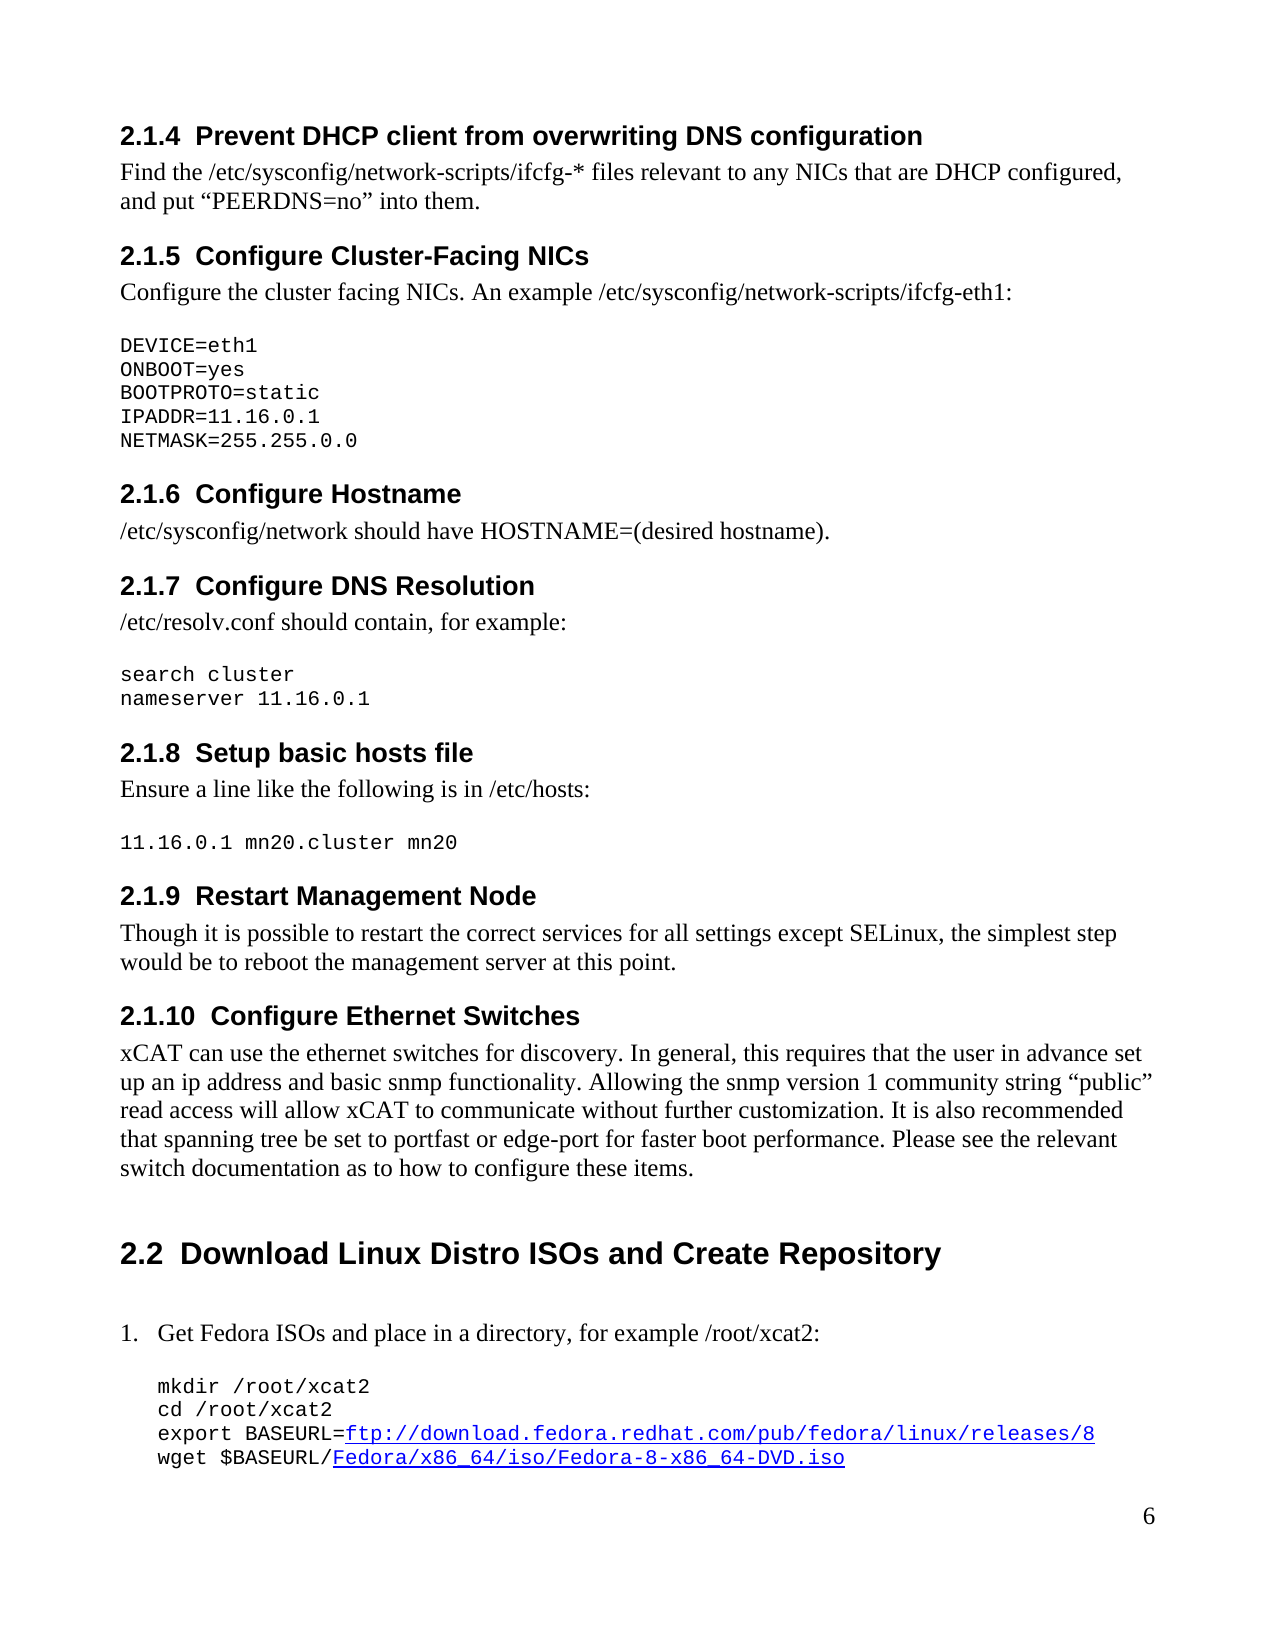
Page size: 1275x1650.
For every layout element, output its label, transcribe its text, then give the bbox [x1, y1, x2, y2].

text DEVICE=eth1 [120, 335, 1155, 359]
text NETMASK=255.255.0.0 [120, 429, 1155, 453]
subtitle Setup basic hosts file [120, 737, 1155, 768]
text xCAT can use the ethernet switches for discovery. In general, this requires that the user in advance set [120, 1038, 1155, 1067]
list Get Fedora ISOs and place in a directory, for example /root/xcat2: [120, 1318, 1155, 1376]
subtitle Restart Management Node [120, 880, 1155, 912]
text would be to reboot the management server at this point. [120, 947, 1155, 975]
text switch documentation as to how to configure these items. [120, 1153, 1155, 1182]
text IPADDR=11.16.0.1 [120, 406, 1155, 429]
text nameserver 11.16.0.1 [120, 688, 1155, 712]
subtitle Configure Cluster-Facing NICs [120, 240, 1155, 271]
text Configure the cluster facing NICs. An example /etc/sysconfig/network-scripts/ifcfg-eth1: [120, 277, 1155, 306]
text Though it is possible to restart the correct services for all settings except SELinux, the simplest step [120, 918, 1155, 947]
subtitle Configure Ethernet Switches [120, 1000, 1155, 1032]
text cd /root/xcat2 [157, 1399, 1155, 1423]
text export BASEURL=ftp://download.fedora.redhat.com/pub/fedora/linux/releases/8 [157, 1423, 1155, 1447]
text 11.16.0.1 mn20.cluster mn20 [120, 832, 1155, 855]
text /etc/resolv.conf should contain, for example: [120, 607, 1155, 636]
text mkdir /root/xcat2 [157, 1376, 1155, 1399]
text ONBOOT=yes [120, 359, 1155, 382]
text wget $BASEURL/Fedora/x86_64/iso/Fedora-8-x86_64-DVD.iso [157, 1447, 1155, 1470]
text BOOTPROTO=static [120, 382, 1155, 406]
text up an ip address and basic snmp functionality. Allowing the snmp version 1 community string “public” [120, 1067, 1155, 1095]
text that spanning tree be set to portfast or edge-port for faster boot performance. Please see the relevant [120, 1124, 1155, 1153]
text Ensure a line like the following is in /etc/hosts: [120, 774, 1155, 803]
subtitle Download Linux Distro ISOs and Create Repository [120, 1235, 1155, 1271]
text /etc/sysconfig/network should have HOSTNAME=(desired hostname). [120, 516, 1155, 544]
text Find the /etc/sysconfig/network-scripts/ifcfg-* files relevant to any NICs that are DHCP configured, and put “PEERDNS=no” into them. [120, 157, 1155, 215]
subtitle Configure DNS Resolution [120, 569, 1155, 601]
text search cluster [120, 664, 1155, 688]
subtitle Prevent DHCP client from overwriting DNS configuration [120, 120, 1155, 151]
subtitle Configure Hostname [120, 478, 1155, 509]
text read access will allow xCAT to communicate without further customization. It is also recommended [120, 1095, 1155, 1124]
